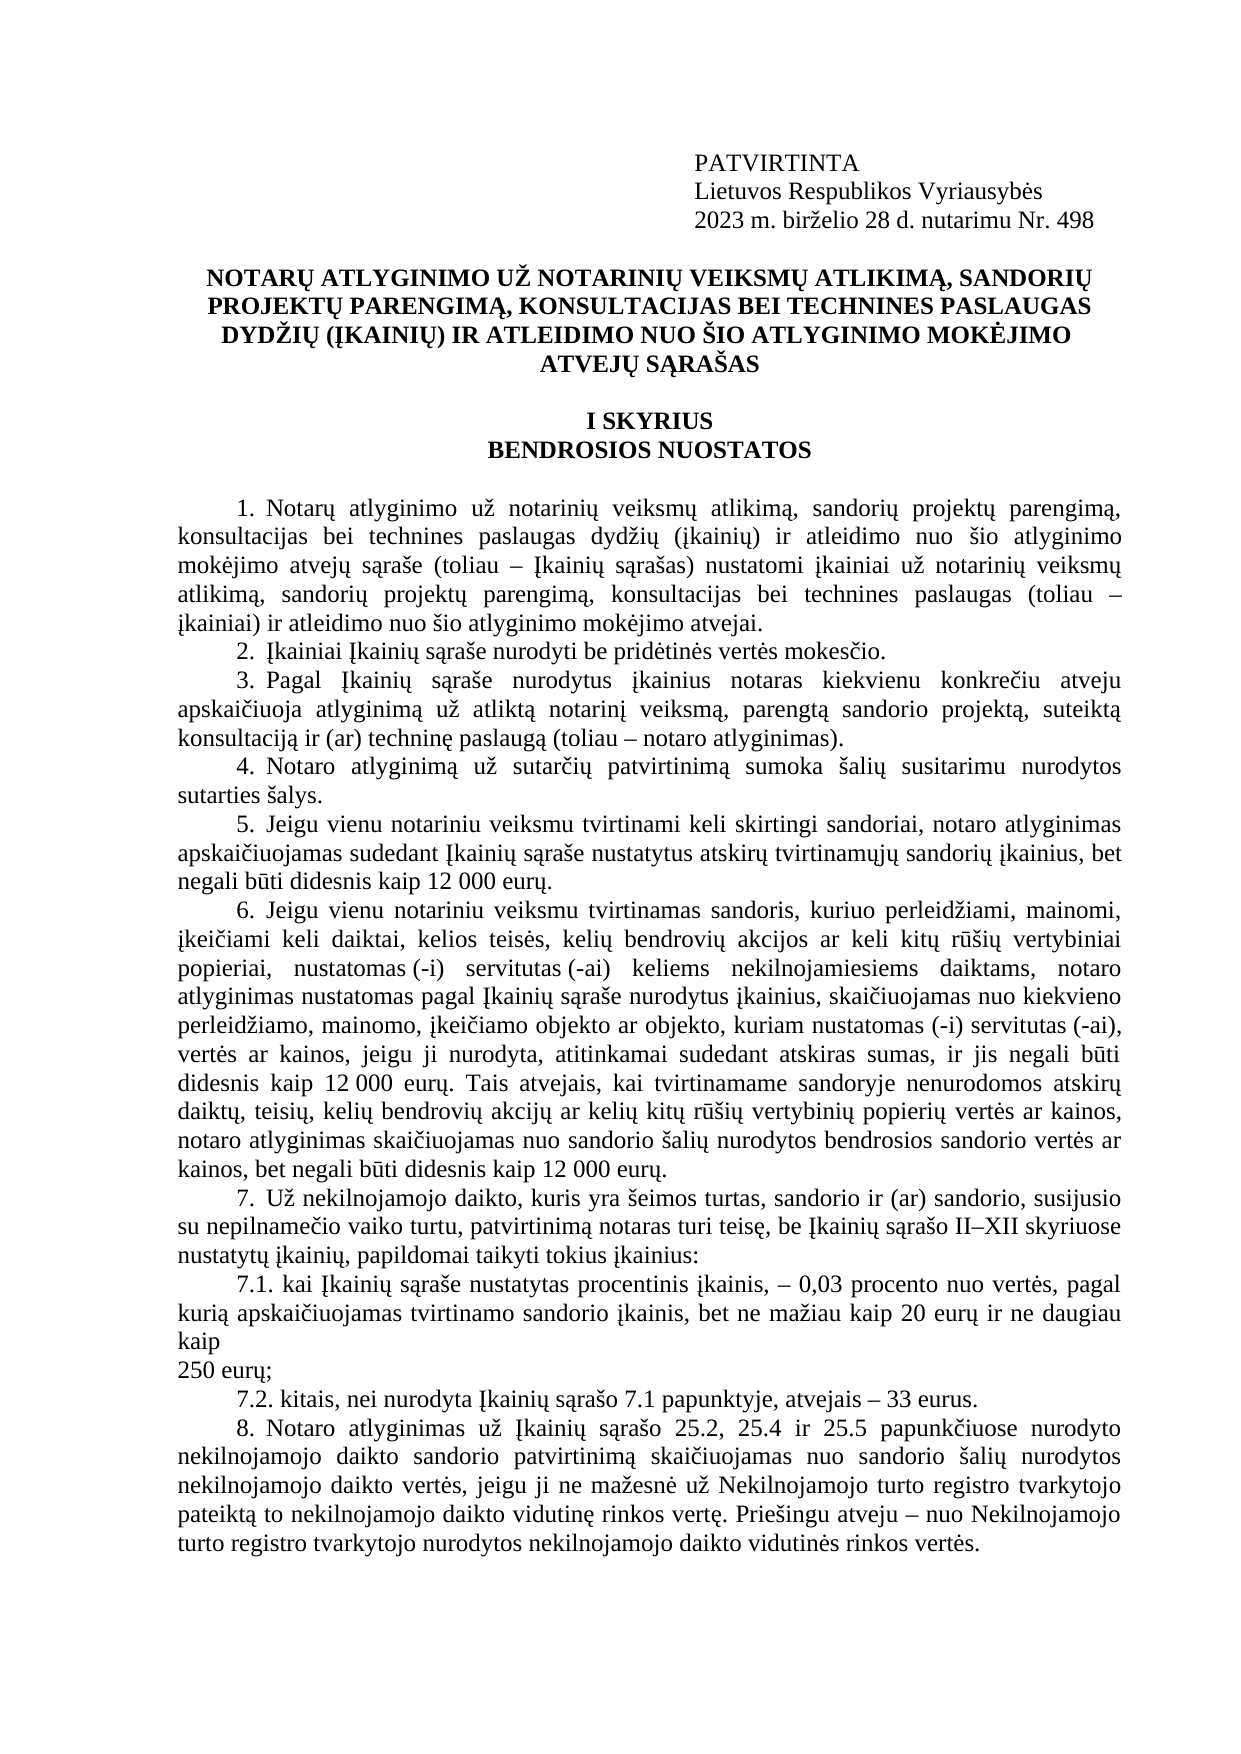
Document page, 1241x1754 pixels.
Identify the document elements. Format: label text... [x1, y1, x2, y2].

text 4. Notaro atlyginimą už sutarčių patvirtinimą sumoka šalių susitarimu nurodytos sutarties šalys. [177, 751, 1122, 809]
text NOTARŲ ATLYGINIMO UŽ NOTARINIŲ VEIKSMŲ ATLIKIMĄ, SANDORIŲ PROJEKTŲ PARENGIMĄ, KONSULTACIJAS BEI TECHNINES PASLAUGAS DYDŽIŲ (ĮKAINIŲ) IR ATLEIDIMO NUO ŠIO ATLYGINIMO MOKĖJIMO ATVEJŲ SĄRAŠAS [177, 263, 1122, 378]
text 2023 m. birželio 28 d. nutarimu Nr. 498 [694, 205, 1122, 234]
text I SKYRIUS [177, 406, 1122, 435]
text 7.2. kitais, nei nurodyta Įkainių sąrašo 7.1 papunktyje, atvejais – 33 eurus. [177, 1384, 1122, 1413]
text 6. Jeigu vienu notariniu veiksmu tvirtinamas sandoris, kuriuo perleidžiami, mainomi, įkeičiami keli daiktai, kelios teisės, kelių bendrovių akcijos ar keli kitų rūšių vertybiniai popieriai, nustatomas (-i) servitutas (-ai) keliems nekilnojamiesiems daiktams, notaro atlyginimas nustatomas pagal Įkainių sąraše nurodytus įkainius, skaičiuojamas nuo kiekvieno perleidžiamo, mainomo, įkeičiamo objekto ar objekto, kuriam nustatomas (-i) servitutas (-ai), vertės ar kainos, jeigu ji nurodyta, atitinkamai sudedant atskiras sumas, ir jis negali būti didesnis kaip 12 000 eurų. Tais atvejais, kai tvirtinamame sandoryje nenurodomos atskirų daiktų, teisių, kelių bendrovių akcijų ar kelių kitų rūšių vertybinių popierių vertės ar kainos, notaro atlyginimas skaičiuojamas nuo sandorio šalių nurodytos bendrosios sandorio vertės ar kainos, bet negali būti didesnis kaip 12 000 eurų. [177, 895, 1122, 1183]
text PATVIRTINTA [694, 148, 1122, 176]
text 7. Už nekilnojamojo daikto, kuris yra šeimos turtas, sandorio ir (ar) sandorio, susijusio su nepilnamečio vaiko turtu, patvirtinimą notaras turi teisę, be Įkainių sąrašo II–XII skyriuose nustatytų įkainių, papildomai taikyti tokius įkainius: [177, 1183, 1122, 1269]
text 3. Pagal Įkainių sąraše nurodytus įkainius notaras kiekvienu konkrečiu atveju apskaičiuoja atlyginimą už atliktą notarinį veiksmą, parengtą sandorio projektą, suteiktą konsultaciją ir (ar) techninę paslaugą (toliau – notaro atlyginimas). [177, 665, 1122, 751]
text 8. Notaro atlyginimas už Įkainių sąrašo 25.2, 25.4 ir 25.5 papunkčiuose nurodyto nekilnojamojo daikto sandorio patvirtinimą skaičiuojamas nuo sandorio šalių nurodytos nekilnojamojo daikto vertės, jeigu ji ne mažesnė už Nekilnojamojo turto registro tvarkytojo pateiktą to nekilnojamojo daikto vidutinę rinkos vertę. Priešingu atveju – nuo Nekilnojamojo turto registro tvarkytojo nurodytos nekilnojamojo daikto vidutinės rinkos vertės. [177, 1413, 1122, 1556]
text Lietuvos Respublikos Vyriausybės [694, 176, 1122, 205]
text 5. Jeigu vienu notariniu veiksmu tvirtinami keli skirtingi sandoriai, notaro atlyginimas apskaičiuojamas sudedant Įkainių sąraše nustatytus atskirų tvirtinamųjų sandorių įkainius, bet negali būti didesnis kaip 12 000 eurų. [177, 809, 1122, 895]
text BENDROSIOS NUOSTATOS [177, 435, 1122, 464]
text 2. Įkainiai Įkainių sąraše nurodyti be pridėtinės vertės mokesčio. [177, 636, 1122, 665]
text 7.1. kai Įkainių sąraše nustatytas procentinis įkainis, – 0,03 procento nuo vertės, pagal kurią apskaičiuojamas tvirtinamo sandorio įkainis, bet ne mažiau kaip 20 eurų ir ne daugiau kaip 250 eurų; [177, 1269, 1122, 1384]
text 1. Notarų atlyginimo už notarinių veiksmų atlikimą, sandorių projektų parengimą, konsultacijas bei technines paslaugas dydžių (įkainių) ir atleidimo nuo šio atlyginimo mokėjimo atvejų sąraše (toliau – Įkainių sąrašas) nustatomi įkainiai už notarinių veiksmų atlikimą, sandorių projektų parengimą, konsultacijas bei technines paslaugas (toliau – įkainiai) ir atleidimo nuo šio atlyginimo mokėjimo atvejai. [177, 493, 1122, 636]
